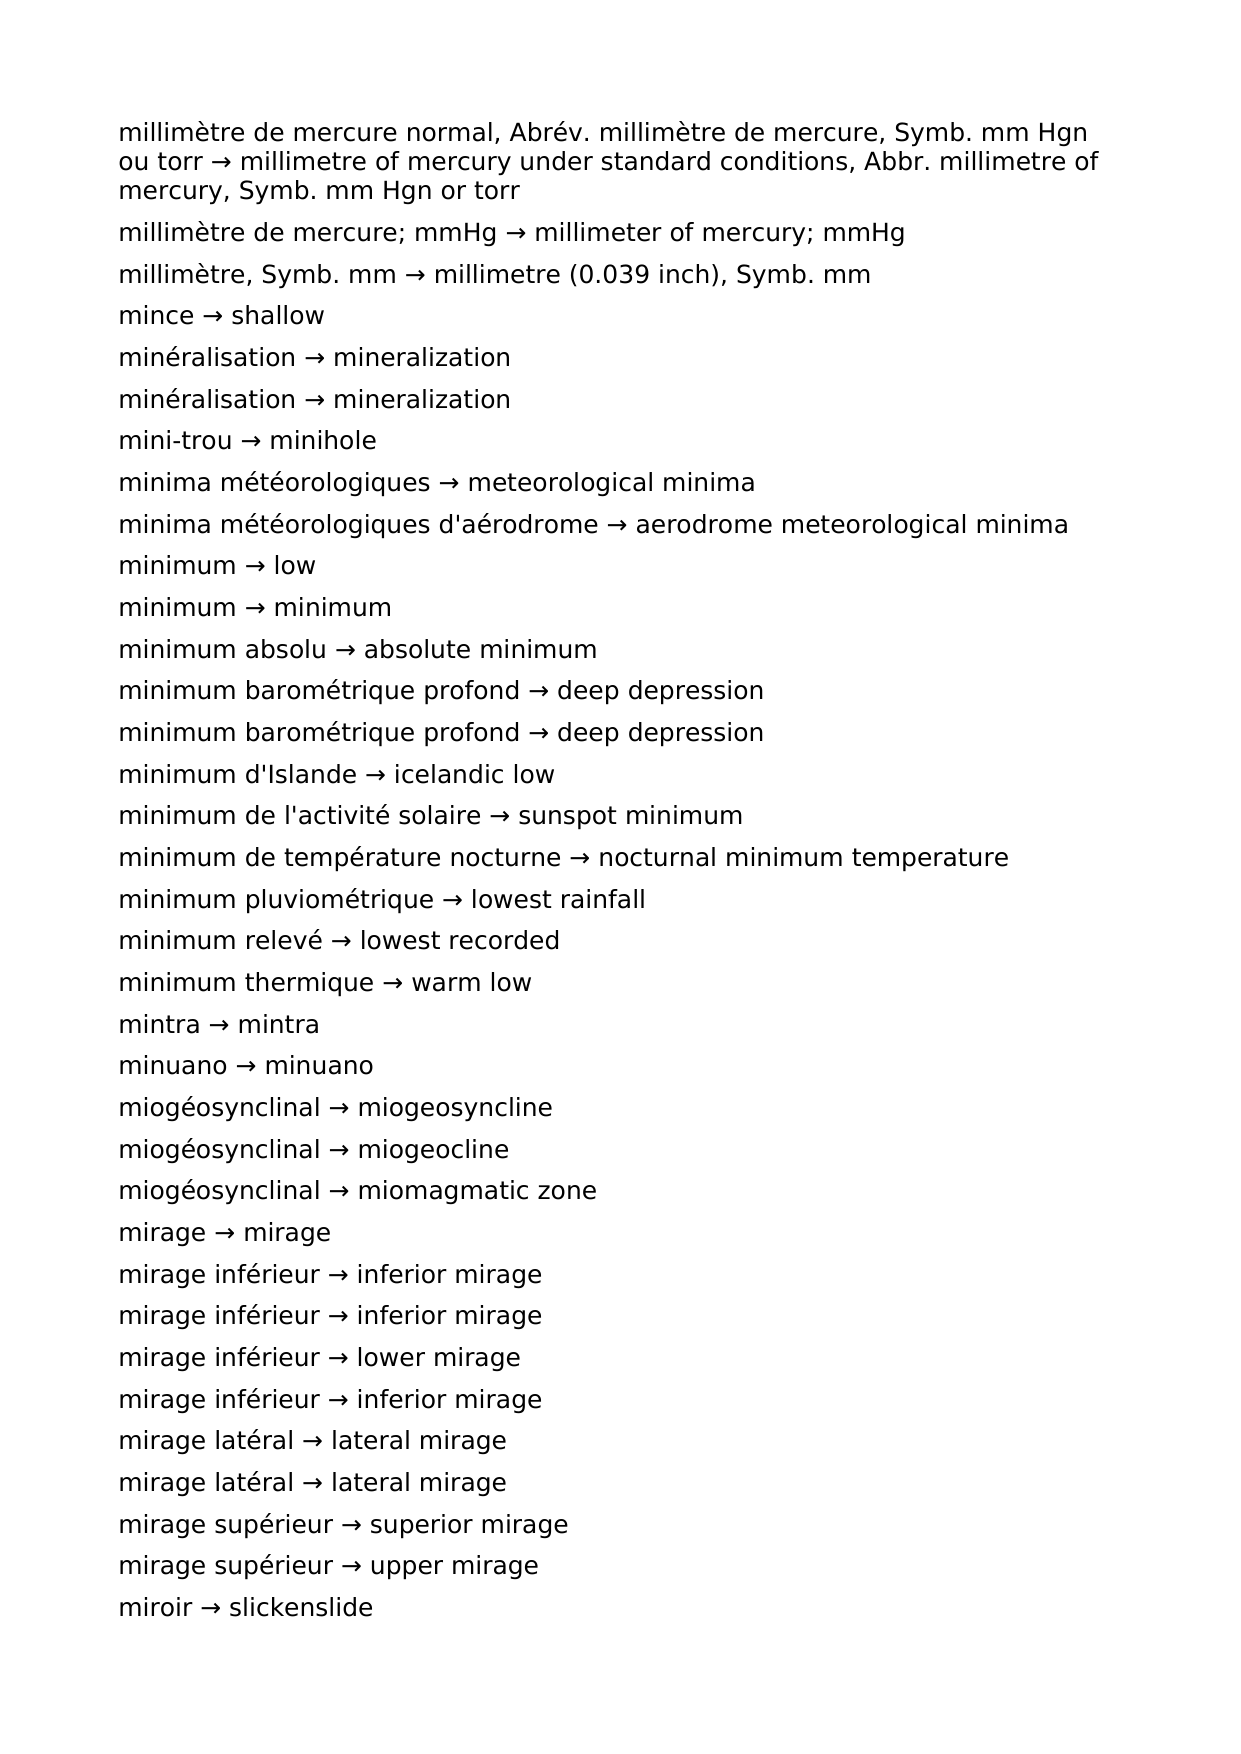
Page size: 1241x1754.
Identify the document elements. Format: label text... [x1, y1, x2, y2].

text mirage inférieur → lower mirage [118, 1343, 1122, 1372]
text minimum absolu → absolute minimum [118, 635, 1122, 664]
text miogéosynclinal → miogeosyncline [118, 1093, 1122, 1122]
text minima météorologiques d'aérodrome → aerodrome meteorological minima [118, 510, 1122, 539]
text miogéosynclinal → miomagmatic zone [118, 1176, 1122, 1206]
text minima météorologiques → meteorological minima [118, 468, 1122, 497]
text minimum d'Islande → icelandic low [118, 760, 1122, 789]
text minimum barométrique profond → deep depression [118, 718, 1122, 747]
text mirage latéral → lateral mirage [118, 1426, 1122, 1456]
text miogéosynclinal → miogeocline [118, 1135, 1122, 1164]
text mirage → mirage [118, 1218, 1122, 1247]
text mirage inférieur → inferior mirage [118, 1301, 1122, 1331]
text minimum pluviométrique → lowest rainfall [118, 885, 1122, 914]
text mini-trou → minihole [118, 426, 1122, 456]
text minéralisation → mineralization [118, 343, 1122, 372]
text mirage inférieur → inferior mirage [118, 1385, 1122, 1414]
text mintra → mintra [118, 1010, 1122, 1039]
text mirage supérieur → superior mirage [118, 1510, 1122, 1539]
text minuano → minuano [118, 1051, 1122, 1081]
text minimum relevé → lowest recorded [118, 926, 1122, 956]
text minimum de l'activité solaire → sunspot minimum [118, 801, 1122, 831]
text minimum → minimum [118, 593, 1122, 622]
text mince → shallow [118, 301, 1122, 331]
text minimum → low [118, 551, 1122, 581]
text millimètre, Symb. mm → millimetre (0.039 inch), Symb. mm [118, 260, 1122, 289]
text minéralisation → mineralization [118, 385, 1122, 414]
text millimètre de mercure normal, Abrév. millimètre de mercure, Symb. mm Hgn ou torr → millimetre of mercury under standard conditions, Abbr. millimetre of mercury, Symb. mm Hgn or torr [118, 118, 1122, 206]
text mirage latéral → lateral mirage [118, 1468, 1122, 1497]
text miroir → slickenslide [118, 1593, 1122, 1622]
text minimum de température nocturne → nocturnal minimum temperature [118, 843, 1122, 872]
text mirage inférieur → inferior mirage [118, 1260, 1122, 1289]
text mirage supérieur → upper mirage [118, 1551, 1122, 1581]
text minimum barométrique profond → deep depression [118, 676, 1122, 706]
text minimum thermique → warm low [118, 968, 1122, 997]
text millimètre de mercure; mmHg → millimeter of mercury; mmHg [118, 218, 1122, 247]
